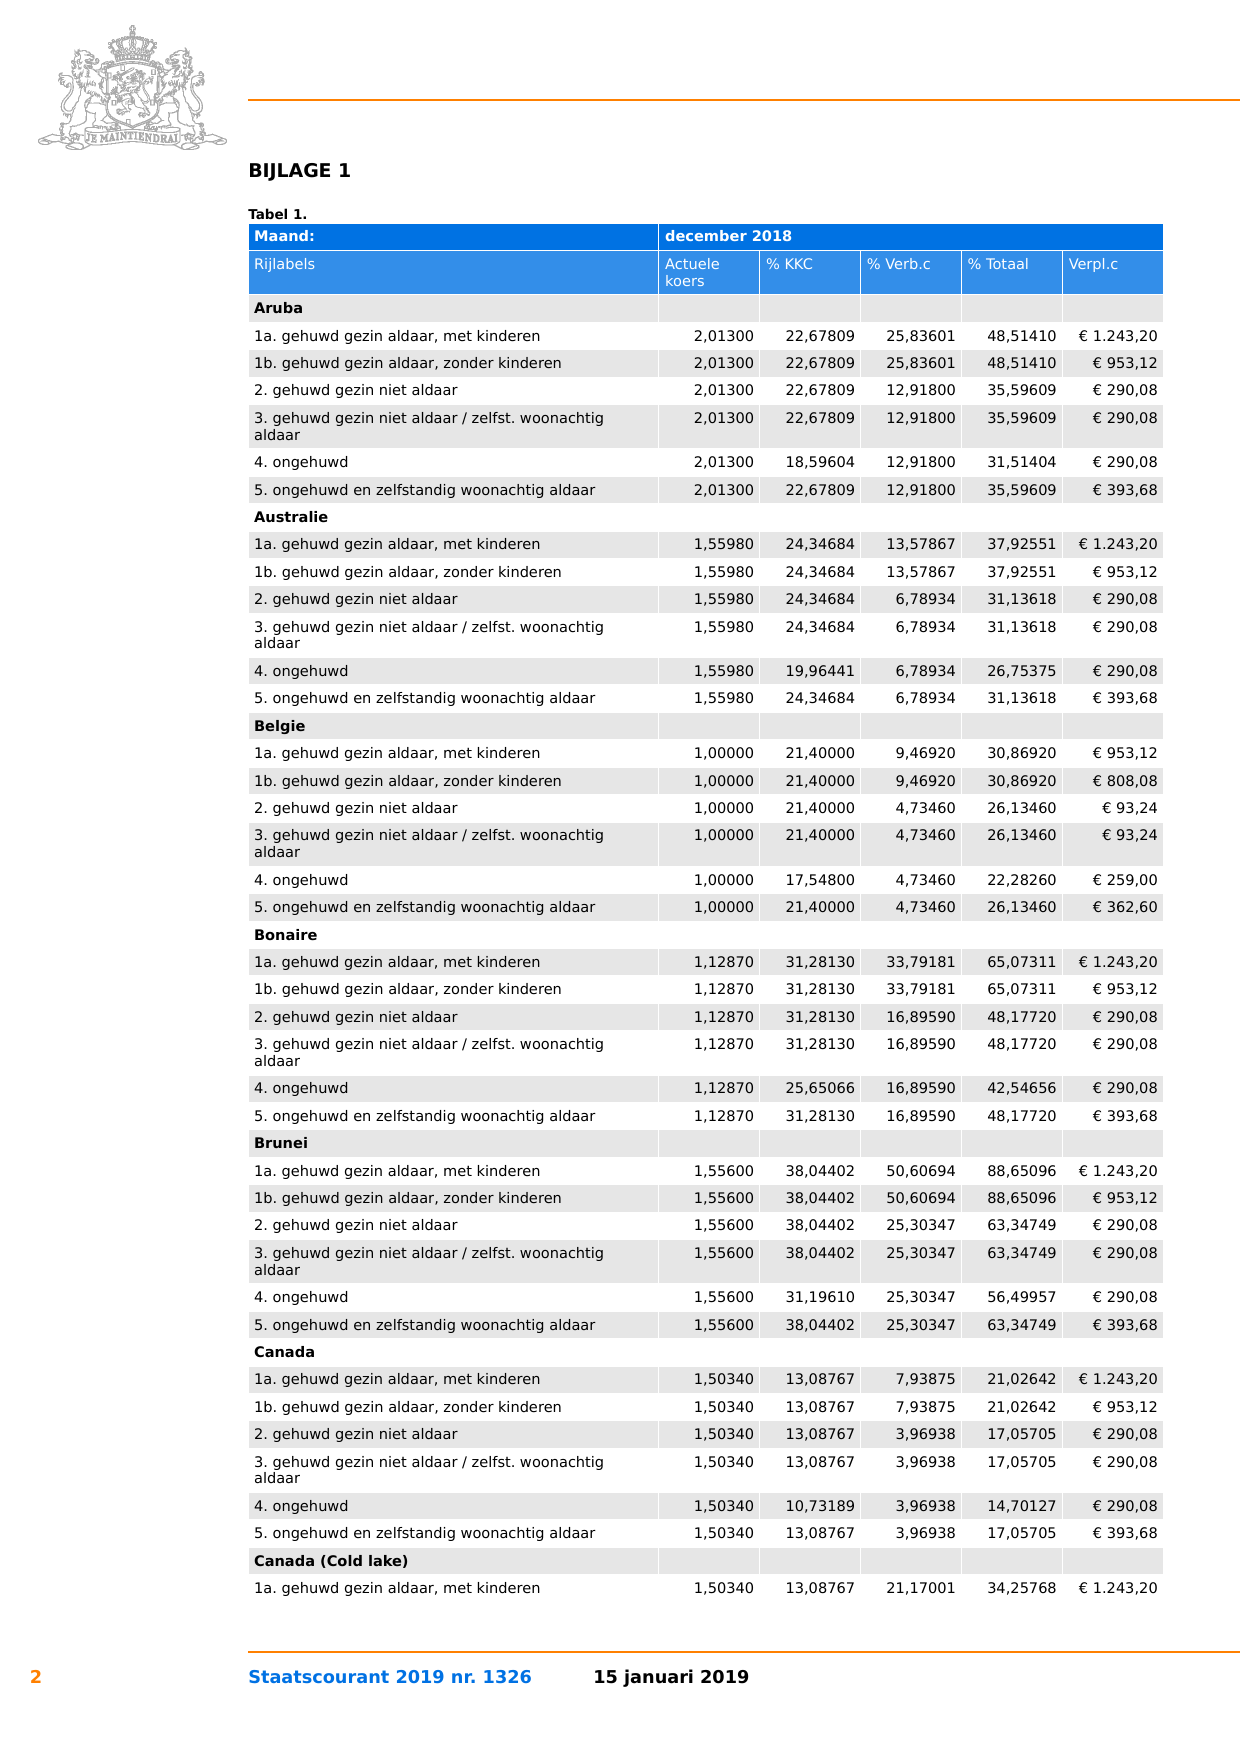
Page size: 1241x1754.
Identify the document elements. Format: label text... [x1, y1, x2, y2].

table_cell 4. ongehuwd [249, 1493, 658, 1519]
table_cell 6,78934 [861, 686, 961, 712]
table_cell 30,86920 [962, 768, 1062, 794]
table_cell 22,67809 [760, 323, 860, 349]
table_cell 13,08767 [760, 1421, 860, 1448]
table_cell 1,00000 [659, 894, 759, 921]
table_cell € 290,08 [1063, 1004, 1163, 1030]
table_cell 42,54656 [962, 1076, 1062, 1102]
table_cell 1,55600 [659, 1213, 759, 1239]
table_cell € 93,24 [1063, 823, 1163, 866]
table_cell [861, 1130, 961, 1157]
table_cell [1063, 922, 1163, 948]
table_cell 21,17001 [861, 1575, 961, 1602]
table_cell 6,78934 [861, 658, 961, 684]
table_cell 5. ongehuwd en zelfstandig woonachtig aldaar [249, 894, 658, 921]
table_cell € 290,08 [1063, 449, 1163, 476]
table_cell % Totaal [962, 251, 1062, 294]
table_cell 1b. gehuwd gezin aldaar, zonder kinderen [249, 976, 658, 1003]
table_cell 5. ongehuwd en zelfstandig woonachtig aldaar [249, 1521, 658, 1547]
table_cell € 393,68 [1063, 1312, 1163, 1338]
table_cell [1063, 1130, 1163, 1157]
table_cell 38,04402 [760, 1185, 860, 1212]
table_cell [659, 1548, 759, 1574]
table_cell € 953,12 [1063, 740, 1163, 767]
table_cell 4,73460 [861, 795, 961, 821]
table_cell 16,89590 [861, 1031, 961, 1074]
table_cell 48,17720 [962, 1031, 1062, 1074]
table_cell 35,59609 [962, 477, 1062, 503]
table_cell 25,30347 [861, 1213, 961, 1239]
table_cell [861, 1339, 961, 1366]
table_cell [659, 504, 759, 531]
table_cell 7,93875 [861, 1367, 961, 1393]
table_cell 38,04402 [760, 1158, 860, 1184]
table_cell 1,00000 [659, 740, 759, 767]
table_cell [1063, 504, 1163, 531]
table_cell 13,08767 [760, 1521, 860, 1547]
table_cell 6,78934 [861, 614, 961, 657]
table_cell 13,08767 [760, 1394, 860, 1420]
table_cell 1,50340 [659, 1367, 759, 1393]
table_cell 3,96938 [861, 1421, 961, 1448]
table_cell € 808,08 [1063, 768, 1163, 794]
table_cell Actuele koers [659, 251, 759, 294]
table_cell 3. gehuwd gezin niet aldaar / zelfst. woonachtig aldaar [249, 614, 658, 657]
table_cell [962, 504, 1062, 531]
table_cell [1063, 713, 1163, 739]
table_cell [760, 713, 860, 739]
table_cell 31,28130 [760, 1004, 860, 1030]
table_cell [760, 295, 860, 322]
table_cell 22,67809 [760, 350, 860, 377]
table_cell 1,50340 [659, 1493, 759, 1519]
table_cell 38,04402 [760, 1240, 860, 1283]
table_cell [962, 1339, 1062, 1366]
table_cell 50,60694 [861, 1158, 961, 1184]
table_cell Bonaire [249, 922, 658, 948]
table_cell € 393,68 [1063, 1103, 1163, 1129]
table_cell 19,96441 [760, 658, 860, 684]
table_cell [760, 922, 860, 948]
subtitle BIJLAGE 1 [248, 160, 1163, 182]
table_cell € 290,08 [1063, 658, 1163, 684]
table_cell [659, 295, 759, 322]
table_cell [962, 1130, 1062, 1157]
table_cell 25,30347 [861, 1284, 961, 1311]
table_cell 21,02642 [962, 1394, 1062, 1420]
table_cell 38,04402 [760, 1312, 860, 1338]
table_cell 17,05705 [962, 1421, 1062, 1448]
table_cell [861, 713, 961, 739]
table_cell € 290,08 [1063, 586, 1163, 613]
table_cell Verpl.c [1063, 251, 1163, 294]
table_cell 12,91800 [861, 405, 961, 448]
table_cell 31,19610 [760, 1284, 860, 1311]
table_cell Aruba [249, 295, 658, 322]
table_cell 13,08767 [760, 1575, 860, 1602]
table_cell 1,55600 [659, 1185, 759, 1212]
table_cell 24,34684 [760, 614, 860, 657]
table_cell 31,13618 [962, 586, 1062, 613]
table_cell € 393,68 [1063, 1521, 1163, 1547]
table_cell € 290,08 [1063, 1284, 1163, 1311]
table_cell 18,59604 [760, 449, 860, 476]
table_cell 34,25768 [962, 1575, 1062, 1602]
table_cell [861, 922, 961, 948]
table_cell € 1.243,20 [1063, 949, 1163, 975]
table_cell 12,91800 [861, 449, 961, 476]
table_cell 4,73460 [861, 894, 961, 921]
table_cell € 953,12 [1063, 350, 1163, 377]
table_cell 3. gehuwd gezin niet aldaar / zelfst. woonachtig aldaar [249, 1240, 658, 1283]
table_cell 1,12870 [659, 1103, 759, 1129]
table_cell 13,57867 [861, 532, 961, 558]
table_cell 1,55600 [659, 1240, 759, 1283]
table_cell [659, 713, 759, 739]
table_cell 65,07311 [962, 949, 1062, 975]
table_cell 63,34749 [962, 1240, 1062, 1283]
table_cell 1,55980 [659, 559, 759, 585]
table_cell € 290,08 [1063, 1031, 1163, 1074]
table_cell 26,13460 [962, 823, 1062, 866]
table_cell 1b. gehuwd gezin aldaar, zonder kinderen [249, 350, 658, 377]
table_cell [962, 922, 1062, 948]
table_cell 6,78934 [861, 586, 961, 613]
table_cell 4,73460 [861, 823, 961, 866]
table_cell 12,91800 [861, 477, 961, 503]
table_cell 65,07311 [962, 976, 1062, 1003]
table_cell 25,30347 [861, 1312, 961, 1338]
table_cell 1,00000 [659, 823, 759, 866]
table_cell 16,89590 [861, 1004, 961, 1030]
table_cell 7,93875 [861, 1394, 961, 1420]
table_cell 25,83601 [861, 350, 961, 377]
table_cell 2,01300 [659, 323, 759, 349]
table_cell 1,55980 [659, 586, 759, 613]
table_cell 2,01300 [659, 405, 759, 448]
table_cell 1,55600 [659, 1158, 759, 1184]
table_cell 16,89590 [861, 1076, 961, 1102]
table_cell 1,55980 [659, 614, 759, 657]
table_cell 3. gehuwd gezin niet aldaar / zelfst. woonachtig aldaar [249, 405, 658, 448]
table_cell 1a. gehuwd gezin aldaar, met kinderen [249, 1367, 658, 1393]
table_cell 1,12870 [659, 1004, 759, 1030]
table_cell 31,28130 [760, 949, 860, 975]
table_cell € 1.243,20 [1063, 1158, 1163, 1184]
table_cell 21,40000 [760, 823, 860, 866]
table_cell 1a. gehuwd gezin aldaar, met kinderen [249, 1575, 658, 1602]
table_cell 4. ongehuwd [249, 449, 658, 476]
table_cell [861, 1548, 961, 1574]
table_cell 2. gehuwd gezin niet aldaar [249, 586, 658, 613]
table_cell 2,01300 [659, 449, 759, 476]
table_cell € 290,08 [1063, 614, 1163, 657]
table_cell € 290,08 [1063, 405, 1163, 448]
table_cell 1,00000 [659, 867, 759, 893]
table_cell 2. gehuwd gezin niet aldaar [249, 378, 658, 404]
table_cell 26,75375 [962, 658, 1062, 684]
table_cell 1,12870 [659, 1031, 759, 1074]
table_cell 13,08767 [760, 1449, 860, 1492]
table_cell 22,67809 [760, 405, 860, 448]
table_cell 26,13460 [962, 894, 1062, 921]
table_cell € 953,12 [1063, 1185, 1163, 1212]
table_cell 1a. gehuwd gezin aldaar, met kinderen [249, 949, 658, 975]
table_cell [659, 1339, 759, 1366]
table_cell 1,50340 [659, 1575, 759, 1602]
table_cell € 290,08 [1063, 1076, 1163, 1102]
table_cell [962, 713, 1062, 739]
table_cell 3,96938 [861, 1449, 961, 1492]
table_cell [760, 1339, 860, 1366]
table_cell € 290,08 [1063, 1213, 1163, 1239]
table_cell 26,13460 [962, 795, 1062, 821]
table_cell [1063, 295, 1163, 322]
table_cell Maand: [249, 224, 658, 250]
table_cell 2,01300 [659, 477, 759, 503]
table_cell Australie [249, 504, 658, 531]
table_cell 33,79181 [861, 976, 961, 1003]
table_cell [861, 295, 961, 322]
table_cell 22,67809 [760, 378, 860, 404]
table_cell 1a. gehuwd gezin aldaar, met kinderen [249, 1158, 658, 1184]
table_cell € 259,00 [1063, 867, 1163, 893]
table_cell 2. gehuwd gezin niet aldaar [249, 1421, 658, 1448]
table_cell % KKC [760, 251, 860, 294]
table_cell 35,59609 [962, 405, 1062, 448]
table_cell 13,08767 [760, 1367, 860, 1393]
table_cell 1,00000 [659, 795, 759, 821]
table_cell 9,46920 [861, 740, 961, 767]
table_cell 3. gehuwd gezin niet aldaar / zelfst. woonachtig aldaar [249, 1031, 658, 1074]
table_cell 2,01300 [659, 350, 759, 377]
table_cell 1,55600 [659, 1284, 759, 1311]
table_cell 21,40000 [760, 768, 860, 794]
table_cell 13,57867 [861, 559, 961, 585]
table_cell 10,73189 [760, 1493, 860, 1519]
table_cell 4. ongehuwd [249, 1076, 658, 1102]
table_cell 4. ongehuwd [249, 658, 658, 684]
table_cell 16,89590 [861, 1103, 961, 1129]
table_cell 56,49957 [962, 1284, 1062, 1311]
table_cell [1063, 1548, 1163, 1574]
table_cell 25,83601 [861, 323, 961, 349]
table_cell 1a. gehuwd gezin aldaar, met kinderen [249, 740, 658, 767]
table_cell € 290,08 [1063, 1449, 1163, 1492]
table_cell % Verb.c [861, 251, 961, 294]
table_cell 48,51410 [962, 323, 1062, 349]
table_cell 3,96938 [861, 1521, 961, 1547]
table_cell 31,13618 [962, 614, 1062, 657]
table_cell € 953,12 [1063, 559, 1163, 585]
table_cell 1,50340 [659, 1521, 759, 1547]
table_cell 5. ongehuwd en zelfstandig woonachtig aldaar [249, 1103, 658, 1129]
table_cell 25,65066 [760, 1076, 860, 1102]
table_cell [760, 504, 860, 531]
table_cell [962, 1548, 1062, 1574]
table_cell 21,40000 [760, 894, 860, 921]
table_cell 1,55980 [659, 532, 759, 558]
table_cell 2. gehuwd gezin niet aldaar [249, 795, 658, 821]
table_cell 35,59609 [962, 378, 1062, 404]
table_cell 24,34684 [760, 559, 860, 585]
table_cell 17,05705 [962, 1449, 1062, 1492]
table_cell 1a. gehuwd gezin aldaar, met kinderen [249, 323, 658, 349]
table_cell 22,67809 [760, 477, 860, 503]
table_cell 9,46920 [861, 768, 961, 794]
table_cell 1,12870 [659, 976, 759, 1003]
table_cell 1,12870 [659, 1076, 759, 1102]
table_cell 3,96938 [861, 1493, 961, 1519]
table_cell 3. gehuwd gezin niet aldaar / zelfst. woonachtig aldaar [249, 1449, 658, 1492]
table_cell 21,40000 [760, 795, 860, 821]
table_cell 37,92551 [962, 532, 1062, 558]
table_cell 17,05705 [962, 1521, 1062, 1547]
table_cell 1,50340 [659, 1394, 759, 1420]
table_cell 21,02642 [962, 1367, 1062, 1393]
table_cell 1b. gehuwd gezin aldaar, zonder kinderen [249, 1394, 658, 1420]
table_cell 31,28130 [760, 1031, 860, 1074]
table_cell 4. ongehuwd [249, 1284, 658, 1311]
table_cell € 290,08 [1063, 1493, 1163, 1519]
table_cell [962, 295, 1062, 322]
table_cell € 93,24 [1063, 795, 1163, 821]
table_cell 3. gehuwd gezin niet aldaar / zelfst. woonachtig aldaar [249, 823, 658, 866]
table_cell 48,51410 [962, 350, 1062, 377]
table_cell Rijlabels [249, 251, 658, 294]
table_cell [659, 1130, 759, 1157]
table_cell € 953,12 [1063, 976, 1163, 1003]
table_cell 88,65096 [962, 1158, 1062, 1184]
table_cell 5. ongehuwd en zelfstandig woonachtig aldaar [249, 686, 658, 712]
table_cell 1,55600 [659, 1312, 759, 1338]
table_cell € 393,68 [1063, 477, 1163, 503]
table_cell [760, 1548, 860, 1574]
table_cell 63,34749 [962, 1312, 1062, 1338]
table_cell € 290,08 [1063, 1240, 1163, 1283]
table_cell [861, 504, 961, 531]
table_cell [659, 922, 759, 948]
table_cell 31,28130 [760, 1103, 860, 1129]
table_cell € 953,12 [1063, 1394, 1163, 1420]
table_cell 88,65096 [962, 1185, 1062, 1212]
table_cell 1,50340 [659, 1421, 759, 1448]
table_cell [1063, 1339, 1163, 1366]
table_cell 24,34684 [760, 532, 860, 558]
table_cell 5. ongehuwd en zelfstandig woonachtig aldaar [249, 477, 658, 503]
table_cell 1,50340 [659, 1449, 759, 1492]
table_cell 2. gehuwd gezin niet aldaar [249, 1213, 658, 1239]
table_cell 63,34749 [962, 1213, 1062, 1239]
table_cell 38,04402 [760, 1213, 860, 1239]
table_cell 50,60694 [861, 1185, 961, 1212]
table_cell 24,34684 [760, 586, 860, 613]
table_cell 12,91800 [861, 378, 961, 404]
table_cell 21,40000 [760, 740, 860, 767]
table_cell 1b. gehuwd gezin aldaar, zonder kinderen [249, 1185, 658, 1212]
table_cell € 290,08 [1063, 378, 1163, 404]
table_cell 48,17720 [962, 1103, 1062, 1129]
table_cell Canada (Cold lake) [249, 1548, 658, 1574]
table_cell [760, 1130, 860, 1157]
table_cell € 1.243,20 [1063, 532, 1163, 558]
table_cell 5. ongehuwd en zelfstandig woonachtig aldaar [249, 1312, 658, 1338]
table_header Tabel 1. [248, 207, 1163, 223]
table_cell 2,01300 [659, 378, 759, 404]
table_cell 48,17720 [962, 1004, 1062, 1030]
table_cell € 393,68 [1063, 686, 1163, 712]
table_cell 37,92551 [962, 559, 1062, 585]
table_cell € 1.243,20 [1063, 323, 1163, 349]
table_cell € 290,08 [1063, 1421, 1163, 1448]
table_cell 1,55980 [659, 658, 759, 684]
table_cell 14,70127 [962, 1493, 1062, 1519]
table_cell 30,86920 [962, 740, 1062, 767]
table_cell 17,54800 [760, 867, 860, 893]
picture [38, 25, 227, 150]
table_cell 1,00000 [659, 768, 759, 794]
table_cell € 1.243,20 [1063, 1575, 1163, 1602]
table_cell € 1.243,20 [1063, 1367, 1163, 1393]
table_cell Canada [249, 1339, 658, 1366]
table_cell 4. ongehuwd [249, 867, 658, 893]
table_cell 1b. gehuwd gezin aldaar, zonder kinderen [249, 768, 658, 794]
table_cell 24,34684 [760, 686, 860, 712]
table_cell 1b. gehuwd gezin aldaar, zonder kinderen [249, 559, 658, 585]
table_cell 33,79181 [861, 949, 961, 975]
table_cell 1,12870 [659, 949, 759, 975]
table_cell december 2018 [659, 224, 1163, 250]
table_cell € 362,60 [1063, 894, 1163, 921]
table_cell 1,55980 [659, 686, 759, 712]
table_cell 2. gehuwd gezin niet aldaar [249, 1004, 658, 1030]
table_cell 31,51404 [962, 449, 1062, 476]
table_cell 31,13618 [962, 686, 1062, 712]
table_cell 31,28130 [760, 976, 860, 1003]
table_cell 1a. gehuwd gezin aldaar, met kinderen [249, 532, 658, 558]
table_cell Brunei [249, 1130, 658, 1157]
table_cell 25,30347 [861, 1240, 961, 1283]
table_cell 22,28260 [962, 867, 1062, 893]
table_cell Belgie [249, 713, 658, 739]
table_cell 4,73460 [861, 867, 961, 893]
